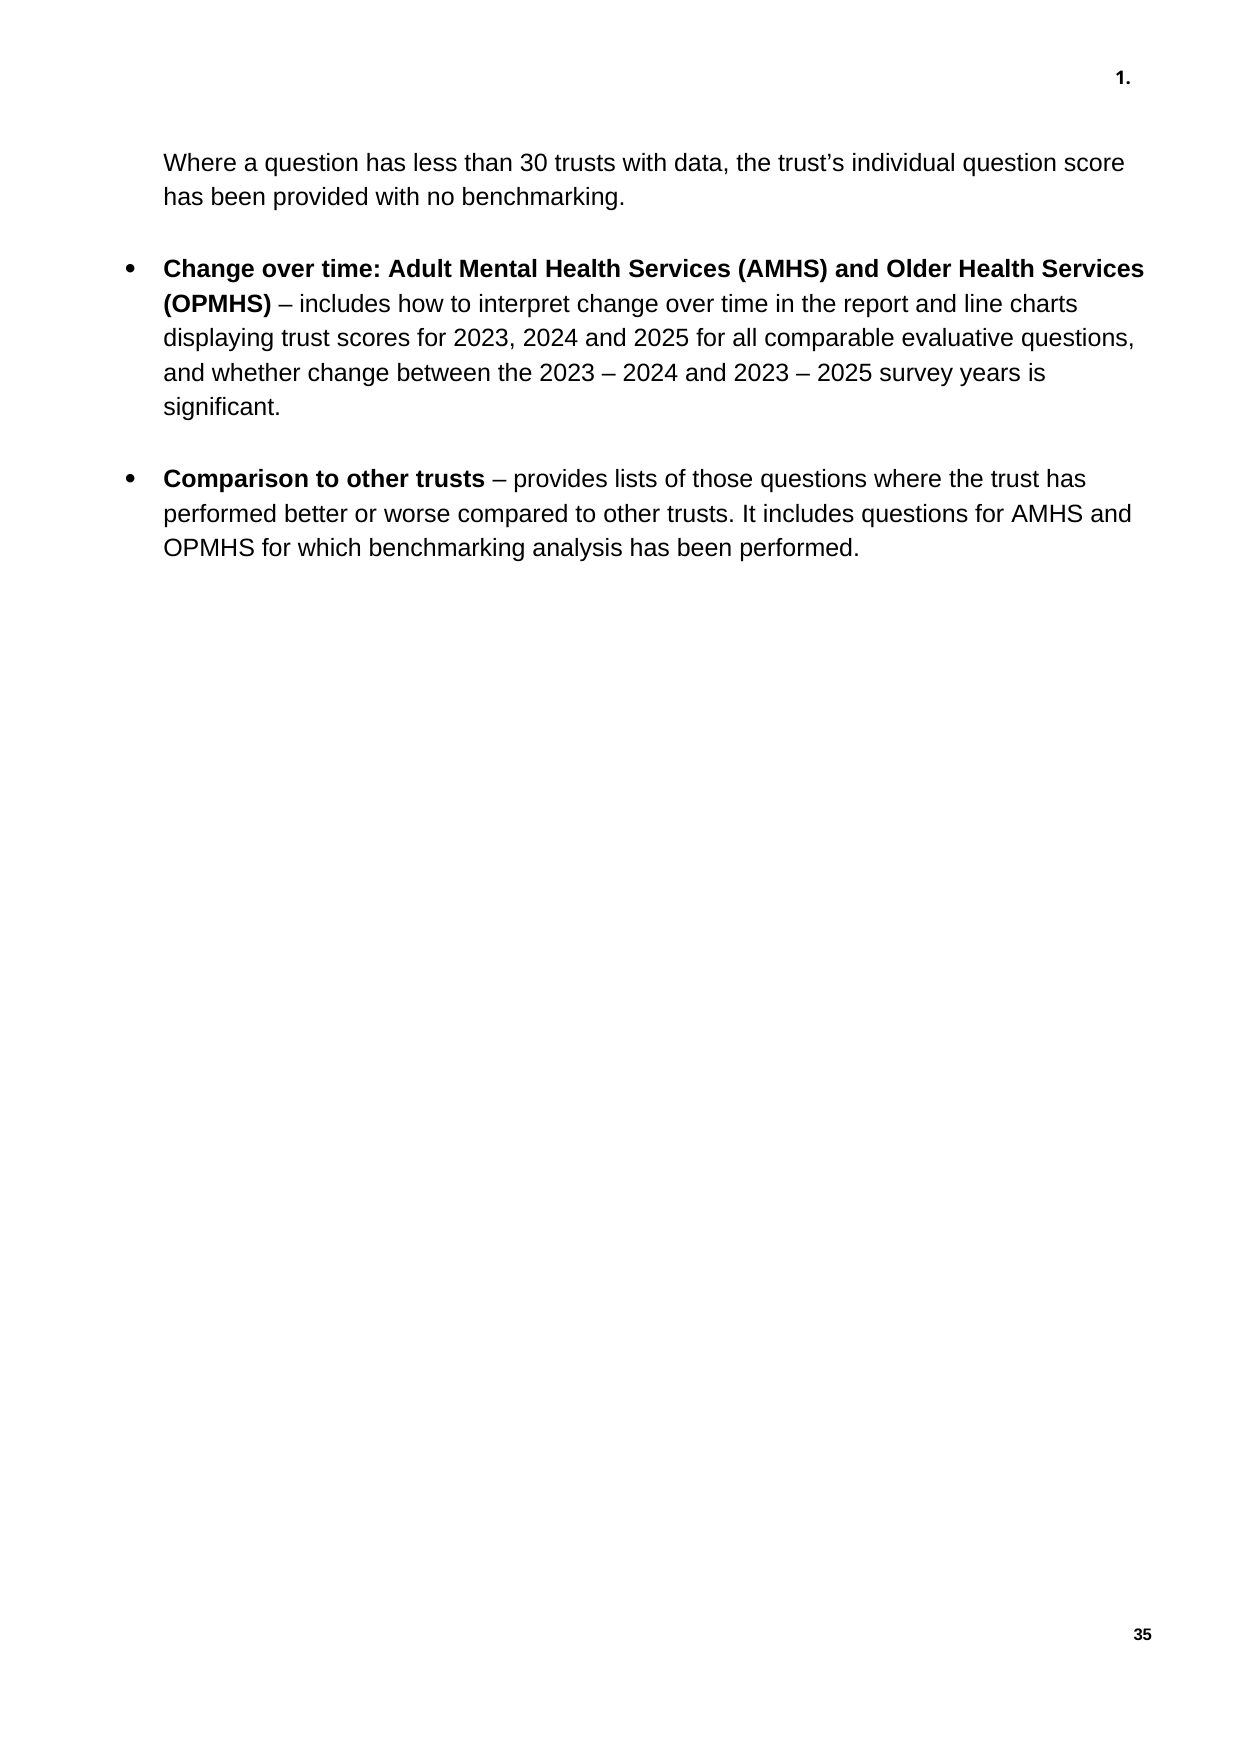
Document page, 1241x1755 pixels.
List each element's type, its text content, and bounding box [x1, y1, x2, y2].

list Change over time: Adult Mental Health Services (AMHS) and Older Health Services (OPMHS) – includes how to interpret change over time in the report and line charts displaying trust scores for 2023, 2024 and 2025 for all comparable evaluative questions, and whether change between the 2023 – 2024 and 2023 – 2025 survey years is significant. [126, 254, 1152, 421]
list Comparison to other trusts – provides lists of those questions where the trust has performed better or worse compared to other trusts. It includes questions for AMHS and OPMHS for which benchmarking analysis has been performed. [126, 464, 1152, 562]
list Where a question has less than 30 trusts with data, the trust’s individual question score has been provided with no benchmarking. [126, 148, 1152, 211]
